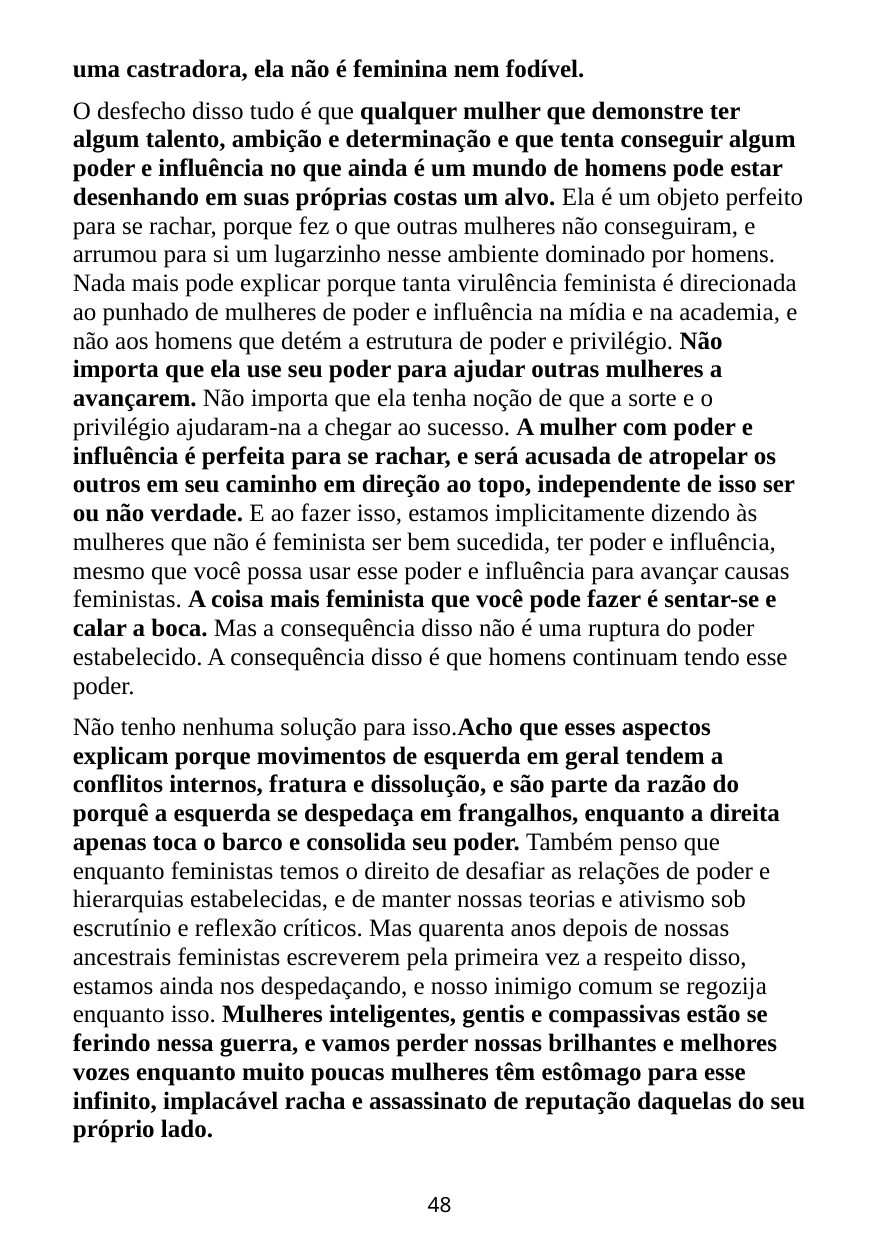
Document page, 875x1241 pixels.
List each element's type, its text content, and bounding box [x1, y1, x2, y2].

text Não tenho nenhuma solução para isso.Acho que esses aspectos explicam porque movimentos de esquerda em geral tendem a conflitos internos, fratura e dissolução, e são parte da razão do porquê a esquerda se despedaça em frangalhos, enquanto a direita apenas toca o barco e consolida seu poder. Também penso que enquanto feministas temos o direito de desafiar as relações de poder e hierarquias estabelecidas, e de manter nossas teorias e ativismo sob escrutínio e reflexão críticos. Mas quarenta anos depois de nossas ancestrais feministas escreverem pela primeira vez a respeito disso, estamos ainda nos despedaçando, e nosso inimigo comum se regozija enquanto isso. Mulheres inteligentes, gentis e compassivas estão se ferindo nessa guerra, e vamos perder nossas brilhantes e melhores vozes enquanto muito poucas mulheres têm estômago para esse infinito, implacável racha e assassinato de reputação daquelas do seu próprio lado. [73, 712, 806, 1143]
text O desfecho disso tudo é que qualquer mulher que demonstre ter algum talento, ambição e determinação e que tenta conseguir algum poder e influência no que ainda é um mundo de homens pode estar desenhando em suas próprias costas um alvo. Ela é um objeto perfeito para se rachar, porque fez o que outras mulheres não conseguiram, e arrumou para si um lugarzinho nesse ambiente dominado por homens. Nada mais pode explicar porque tanta virulência feminista é direcionada ao punhado de mulheres de poder e influência na mídia e na academia, e não aos homens que detém a estrutura de poder e privilégio. Não importa que ela use seu poder para ajudar outras mulheres a avançarem. Não importa que ela tenha noção de que a sorte e o privilégio ajudaram-na a chegar ao sucesso. A mulher com poder e influência é perfeita para se rachar, e será acusada de atropelar os outros em seu caminho em direção ao topo, independente de isso ser ou não verdade. E ao fazer isso, estamos implicitamente dizendo às mulheres que não é feminista ser bem sucedida, ter poder e influência, mesmo que você possa usar esse poder e influência para avançar causas feministas. A coisa mais feminista que você pode fazer é sentar-se e calar a boca. Mas a consequência disso não é uma ruptura do poder estabelecido. A consequência disso é que homens continuam tendo esse poder. [73, 96, 806, 699]
text uma castradora, ela não é feminina nem fodível. [73, 54, 806, 83]
